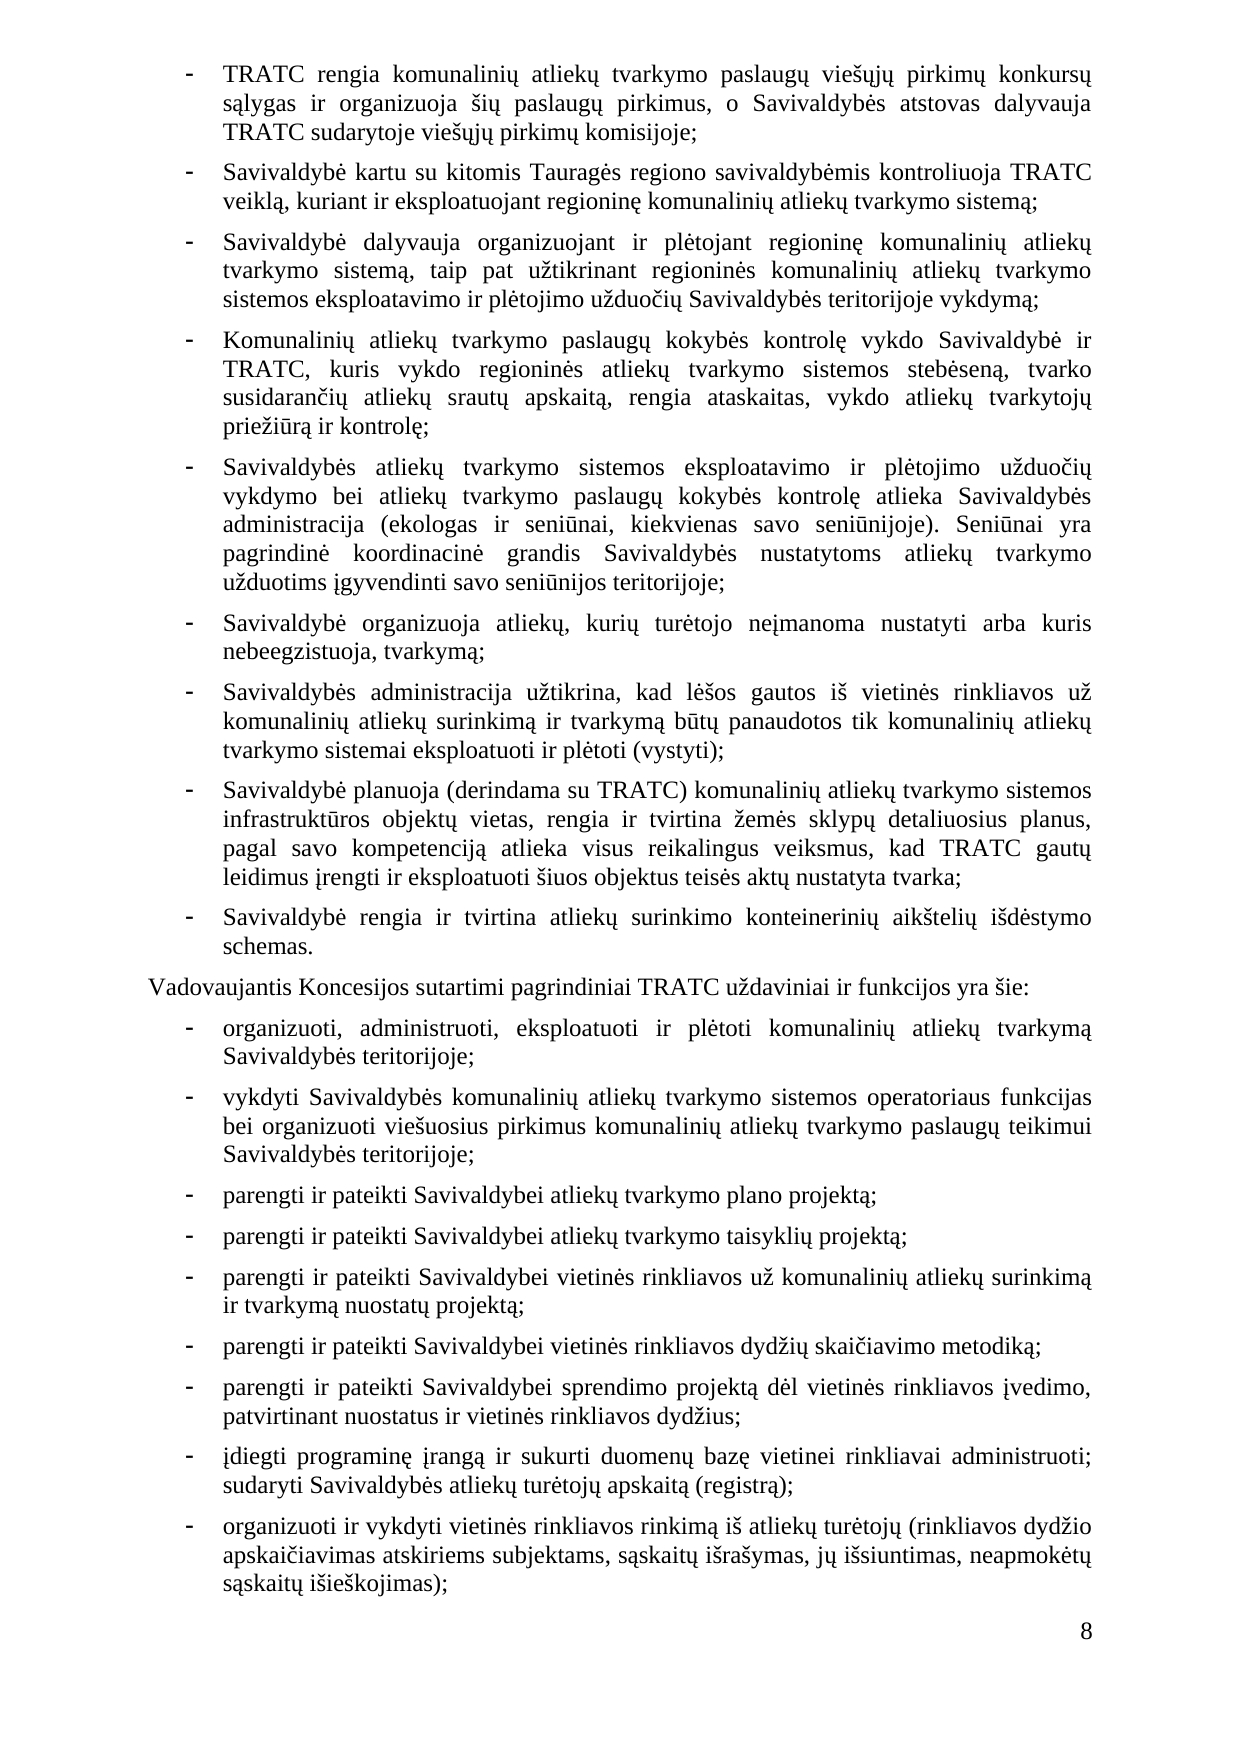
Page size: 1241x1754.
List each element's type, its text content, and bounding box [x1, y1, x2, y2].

text  vykdyti Savivaldybės komunalinių atliekų tvarkymo sistemos operatoriaus funkcijas bei organizuoti viešuosius pirkimus komunalinių atliekų tvarkymo paslaugų teikimui Savivaldybės teritorijoje; [185, 1082, 1092, 1168]
text  Savivaldybė organizuoja atliekų, kurių turėtojo neįmanoma nustatyti arba kuris nebeegzistuoja, tvarkymą; [185, 608, 1092, 665]
text Vadovaujantis Koncesijos sutartimi pagrindiniai TRATC uždaviniai ir funkcijos yra šie: [148, 972, 1092, 1001]
text  organizuoti, administruoti, eksploatuoti ir plėtoti komunalinių atliekų tvarkymą Savivaldybės teritorijoje; [185, 1013, 1092, 1070]
text  Savivaldybės administracija užtikrina, kad lėšos gautos iš vietinės rinkliavos už komunalinių atliekų surinkimą ir tvarkymą būtų panaudotos tik komunalinių atliekų tvarkymo sistemai eksploatuoti ir plėtoti (vystyti); [185, 677, 1092, 763]
text  Savivaldybė kartu su kitomis Tauragės regiono savivaldybėmis kontroliuoja TRATC veiklą, kuriant ir eksploatuojant regioninę komunalinių atliekų tvarkymo sistemą; [185, 157, 1092, 215]
text  įdiegti programinę įrangą ir sukurti duomenų bazę vietinei rinkliavai administruoti; sudaryti Savivaldybės atliekų turėtojų apskaitą (registrą); [185, 1441, 1092, 1499]
text  TRATC rengia komunalinių atliekų tvarkymo paslaugų viešųjų pirkimų konkursų sąlygas ir organizuoja šių paslaugų pirkimus, o Savivaldybės atstovas dalyvauja TRATC sudarytoje viešųjų pirkimų komisijoje; [185, 59, 1092, 145]
text  parengti ir pateikti Savivaldybei atliekų tvarkymo plano projektą; [185, 1180, 1092, 1209]
text  organizuoti ir vykdyti vietinės rinkliavos rinkimą iš atliekų turėtojų (rinkliavos dydžio apskaičiavimas atskiriems subjektams, sąskaitų išrašymas, jų išsiuntimas, neapmokėtų sąskaitų išieškojimas); [185, 1511, 1092, 1597]
text  Savivaldybė planuoja (derindama su TRATC) komunalinių atliekų tvarkymo sistemos infrastruktūros objektų vietas, rengia ir tvirtina žemės sklypų detaliuosius planus, pagal savo kompetenciją atlieka visus reikalingus veiksmus, kad TRATC gautų leidimus įrengti ir eksploatuoti šiuos objektus teisės aktų nustatyta tvarka; [185, 775, 1092, 890]
text  parengti ir pateikti Savivaldybei atliekų tvarkymo taisyklių projektą; [185, 1221, 1092, 1250]
text  Komunalinių atliekų tvarkymo paslaugų kokybės kontrolę vykdo Savivaldybė ir TRATC, kuris vykdo regioninės atliekų tvarkymo sistemos stebėseną, tvarko susidarančių atliekų srautų apskaitą, rengia ataskaitas, vykdo atliekų tvarkytojų priežiūrą ir kontrolę; [185, 325, 1092, 440]
text  parengti ir pateikti Savivaldybei vietinės rinkliavos už komunalinių atliekų surinkimą ir tvarkymą nuostatų projektą; [185, 1262, 1092, 1319]
text  parengti ir pateikti Savivaldybei vietinės rinkliavos dydžių skaičiavimo metodiką; [185, 1331, 1092, 1360]
text  Savivaldybės atliekų tvarkymo sistemos eksploatavimo ir plėtojimo užduočių vykdymo bei atliekų tvarkymo paslaugų kokybės kontrolę atlieka Savivaldybės administracija (ekologas ir seniūnai, kiekvienas savo seniūnijoje). Seniūnai yra pagrindinė koordinacinė grandis Savivaldybės nustatytoms atliekų tvarkymo užduotims įgyvendinti savo seniūnijos teritorijoje; [185, 452, 1092, 596]
text  Savivaldybė rengia ir tvirtina atliekų surinkimo konteinerinių aikštelių išdėstymo schemas. [185, 902, 1092, 960]
text  Savivaldybė dalyvauja organizuojant ir plėtojant regioninę komunalinių atliekų tvarkymo sistemą, taip pat užtikrinant regioninės komunalinių atliekų tvarkymo sistemos eksploatavimo ir plėtojimo užduočių Savivaldybės teritorijoje vykdymą; [185, 227, 1092, 313]
text  parengti ir pateikti Savivaldybei sprendimo projektą dėl vietinės rinkliavos įvedimo, patvirtinant nuostatus ir vietinės rinkliavos dydžius; [185, 1372, 1092, 1429]
